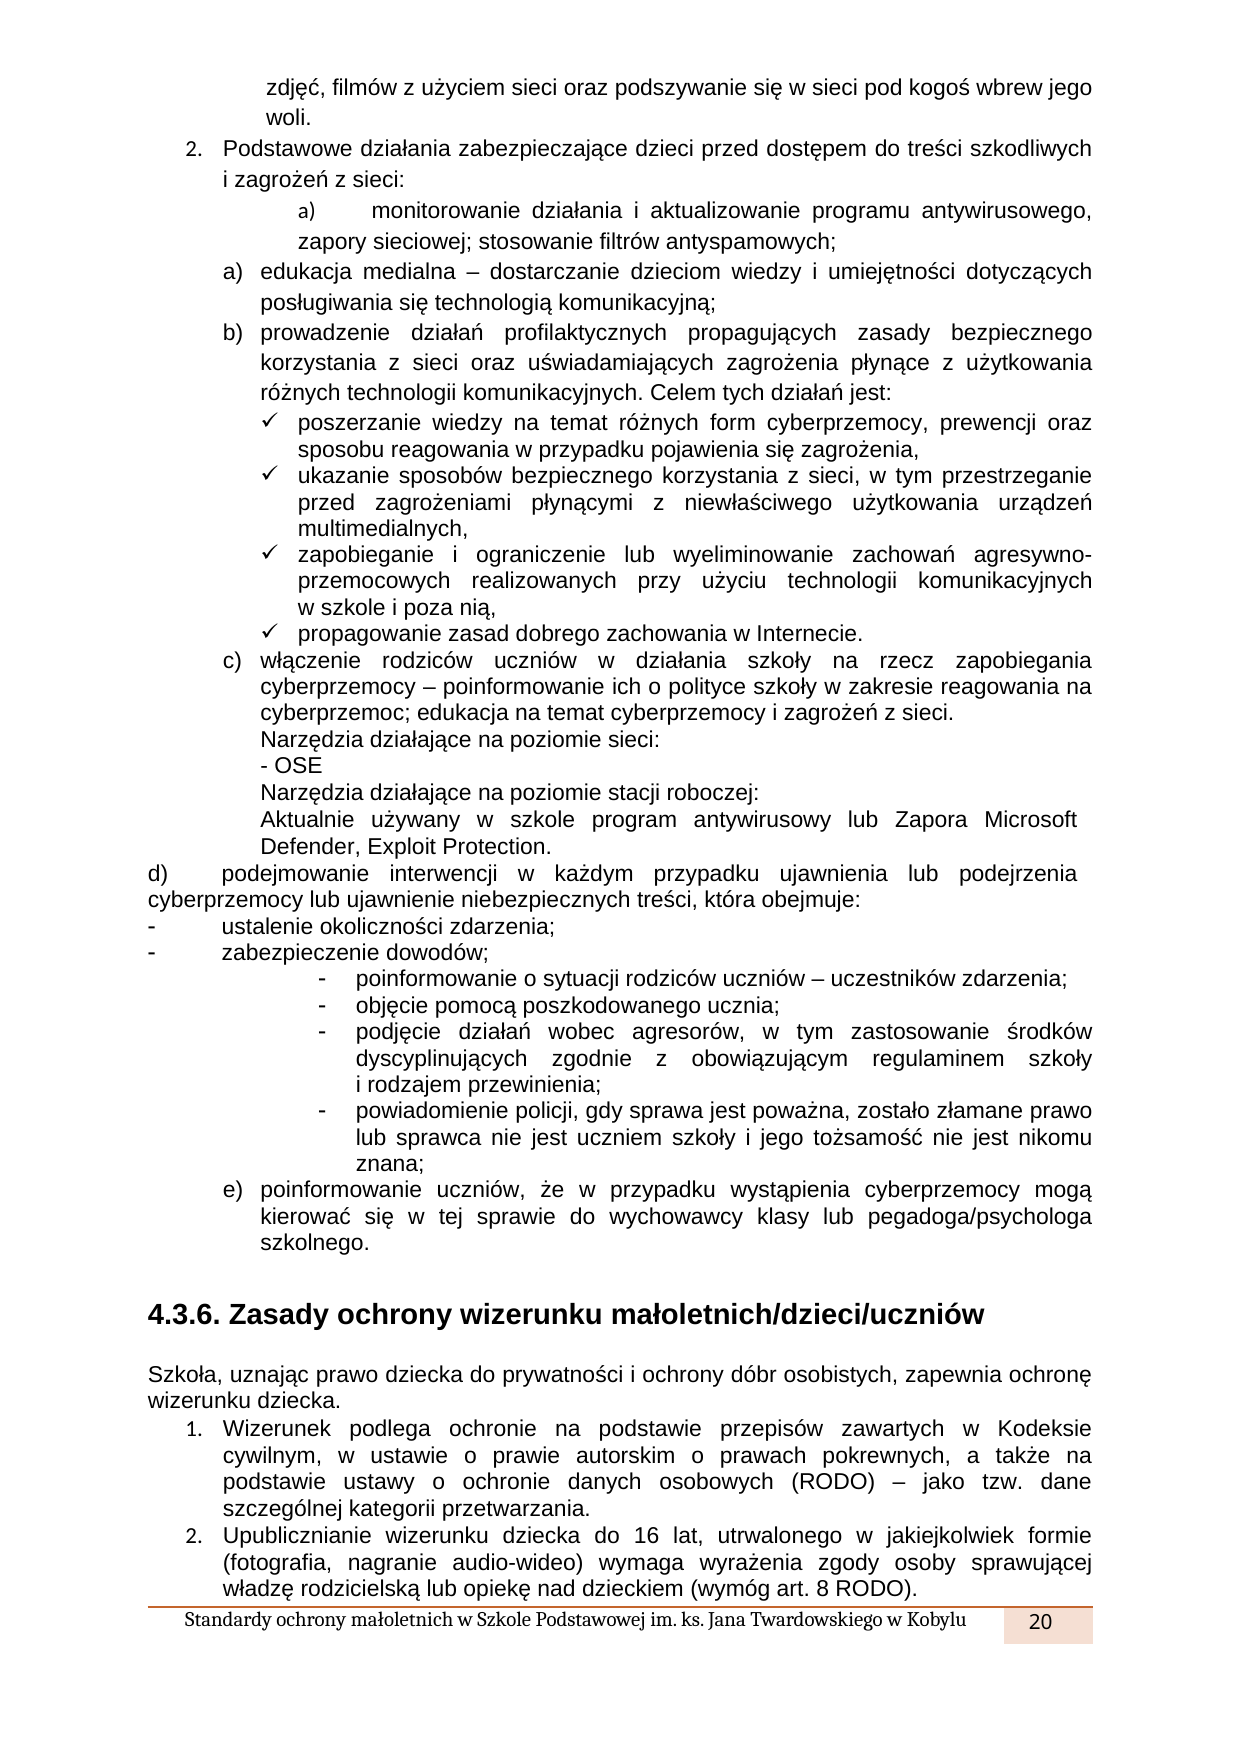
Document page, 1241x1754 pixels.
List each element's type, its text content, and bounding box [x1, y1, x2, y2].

list Aktualnie używany w szkole program antywirusowy lub Zapora Microsoft Defender, Exploit Protection. [260, 806, 1078, 859]
list monitorowanie działania i aktualizowanie programu antywirusowego, zapory sieciowej; stosowanie filtrów antyspamowych; [298, 196, 1093, 254]
list Upublicznianie wizerunku dziecka do 16 lat, utrwalonego w jakiejkolwiek formie (fotografia, nagranie audio-wideo) wymaga wyrażenia zgody osoby sprawującej władzę rodzicielską lub opiekę nad dzieckiem (wymóg art. 8 RODO). [185, 1521, 1093, 1602]
list propagowanie zasad dobrego zachowania w Internecie. [260, 620, 1093, 647]
list objęcie pomocą poszkodowanego ucznia; [318, 992, 1093, 1018]
subtitle 4.3.6. Zasady ochrony wizerunku małoletnich/dzieci/uczniów [148, 1297, 1093, 1330]
text Szkoła, uznając prawo dziecka do prywatności i ochrony dóbr osobistych, zapewnia ochronę wizerunku dziecka. [148, 1361, 1093, 1414]
list poszerzanie wiedzy na temat różnych form cyberprzemocy, prewencji oraz sposobu reagowania w przypadku pojawienia się zagrożenia, [260, 409, 1093, 462]
list edukacja medialna – dostarczanie dzieciom wiedzy i umiejętności dotyczących posługiwania się technologią komunikacyjną; [223, 258, 1093, 315]
list zdjęć, filmów z użyciem sieci oraz podszywanie się w sieci pod kogoś wbrew jego woli. [221, 74, 1093, 130]
list podejmowanie interwencji w każdym przypadku ujawnienia lub podejrzenia cyberprzemocy lub ujawnienie niebezpiecznych treści, która obejmuje: [148, 860, 1078, 913]
list ukazanie sposobów bezpiecznego korzystania z sieci, w tym przestrzeganie przed zagrożeniami płynącymi z niewłaściwego użytkowania urządzeń multimedialnych, [260, 462, 1093, 541]
list podjęcie działań wobec agresorów, w tym zastosowanie środków dyscyplinujących zgodnie z obowiązującym regulaminem szkoły i rodzajem przewinienia; [318, 1018, 1093, 1097]
list Narzędzia działające na poziomie stacji roboczej: [260, 779, 1078, 806]
list poinformowanie o sytuacji rodziców uczniów – uczestników zdarzenia; [318, 965, 1093, 992]
list Podstawowe działania zabezpieczające dzieci przed dostępem do treści szkodliwych i zagrożeń z sieci: [185, 134, 1093, 192]
list Wizerunek podlega ochronie na podstawie przepisów zawartych w Kodeksie cywilnym, w ustawie o prawie autorskim o prawach pokrewnych, a także na podstawie ustawy o ochronie danych osobowych (RODO) – jako tzw. dane szczególnej kategorii przetwarzania. [185, 1414, 1093, 1521]
list zapobieganie i ograniczenie lub wyeliminowanie zachowań agresywno-przemocowych realizowanych przy użyciu technologii komunikacyjnych w szkole i poza nią, [260, 541, 1093, 620]
list ustalenie okoliczności zdarzenia; [148, 913, 1078, 939]
list prowadzenie działań profilaktycznych propagujących zasady bezpiecznego korzystania z sieci oraz uświadamiających zagrożenia płynące z użytkowania różnych technologii komunikacyjnych. Celem tych działań jest: [223, 319, 1093, 406]
list - OSE [260, 752, 1078, 779]
list poinformowanie uczniów, że w przypadku wystąpienia cyberprzemocy mogą kierować się w tej sprawie do wychowawcy klasy lub pegadoga/psychologa szkolnego. [223, 1176, 1093, 1255]
list powiadomienie policji, gdy sprawa jest poważna, zostało złamane prawo lub sprawca nie jest uczniem szkoły i jego tożsamość nie jest nikomu znana; [318, 1097, 1093, 1176]
list Narzędzia działające na poziomie sieci: [260, 726, 1078, 752]
list włączenie rodziców uczniów w działania szkoły na rzecz zapobiegania cyberprzemocy – poinformowanie ich o polityce szkoły w zakresie reagowania na cyberprzemoc; edukacja na temat cyberprzemocy i zagrożeń z sieci. [223, 647, 1093, 726]
list zabezpieczenie dowodów; [148, 939, 1078, 965]
